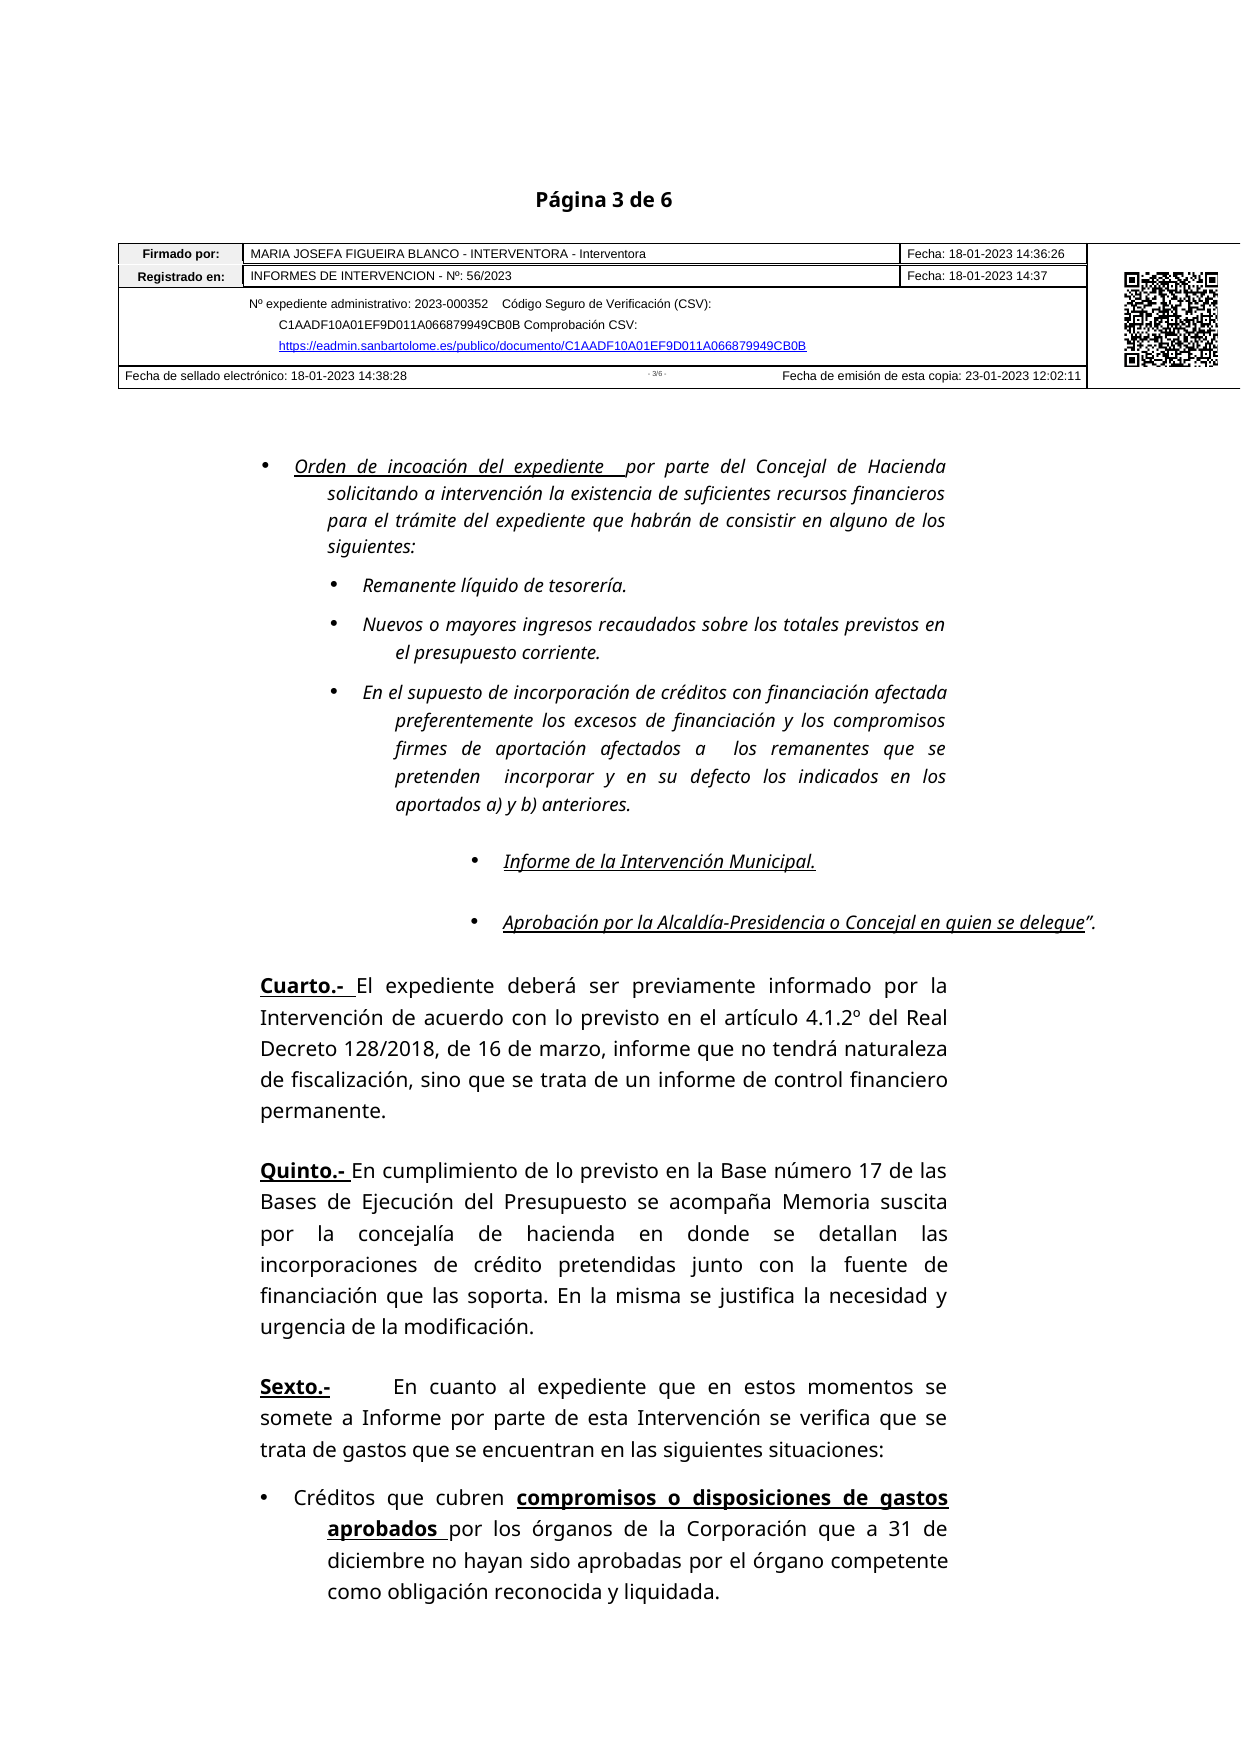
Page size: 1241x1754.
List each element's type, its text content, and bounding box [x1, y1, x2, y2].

table_header Firmado por: [119, 244, 242, 261]
list Informe de la Intervención Municipal. [471, 848, 1122, 874]
list En el supuesto de incorporación de créditos con financiación afectada preferentemente los excesos de financiación y los compromisos firmes de aportación afectados a los remanentes que se pretenden incorporar y en su defecto los indicados en los aportados a) y b) anteriores. [330, 679, 948, 817]
table_header Fecha: 18-01-2023 14:36:26 [901, 244, 1086, 263]
list Aprobación por la Alcaldía-Presidencia o Concejal en quien se delegue”. [470, 909, 1122, 935]
list Orden de incoación del expediente por parte del Concejal de Hacienda solicitando a intervención la existencia de suficientes recursos financieros para el trámite del expediente que habrán de consistir en alguno de los siguientes: [261, 453, 948, 559]
table_header MARIA JOSEFA FIGUEIRA BLANCO - INTERVENTORA - Interventora [244, 244, 899, 263]
table_cell Nº expediente administrativo: 2023-000352 Código Seguro de Verificación (CSV): C1AADF10A01EF9D011A066879949CB0B Comprobación CSV: https://eadmin.sanbartolome.es/publico/documento/C1AADF10A01EF9D011A066879949CB0B [119, 288, 1086, 365]
text Página 3 de 6 [260, 185, 947, 213]
list Remanente líquido de tesorería. [330, 573, 1122, 598]
table_cell Fecha de sellado electrónico: 18-01-2023 14:38:28 - 3/6 - Fecha de emisión de esta copia: 23-01-2023 12:02:11 [119, 367, 1086, 388]
list Nuevos o mayores ingresos recaudados sobre los totales previstos en el presupuesto corriente. [330, 612, 948, 665]
list Créditos que cubren compromisos o disposiciones de gastos aprobados por los órganos de la Corporación que a 31 de diciembre no hayan sido aprobadas por el órgano competente como obligación reconocida y liquidada. [260, 1483, 949, 1606]
text Cuarto.- El expediente deberá ser previamente informado por la Intervención de acuerdo con lo previsto en el artículo 4.1.2º del Real Decreto 128/2018, de 16 de marzo, informe que no tendrá naturaleza de fiscalización, sino que se trata de un informe de control financiero permanente. [260, 971, 948, 1125]
text Quinto.- En cumplimiento de lo previsto en la Base número 17 de las Bases de Ejecución del Presupuesto se acompaña Memoria suscita por la concejalía de hacienda en donde se detallan las incorporaciones de crédito pretendidas junto con la fuente de financiación que las soporta. En la misma se justifica la necesidad y urgencia de la modificación. [260, 1156, 948, 1341]
text Sexto.- En cuanto al expediente que en estos momentos se somete a Informe por parte de esta Intervención se verifica que se trata de gastos que se encuentran en las siguientes situaciones: [260, 1372, 948, 1463]
table_header [1088, 244, 1240, 388]
table_cell INFORMES DE INTERVENCION - Nº: 56/2023 [244, 266, 899, 286]
table_cell Registrado en: [119, 268, 242, 284]
table_cell Fecha: 18-01-2023 14:37 [901, 266, 1086, 286]
